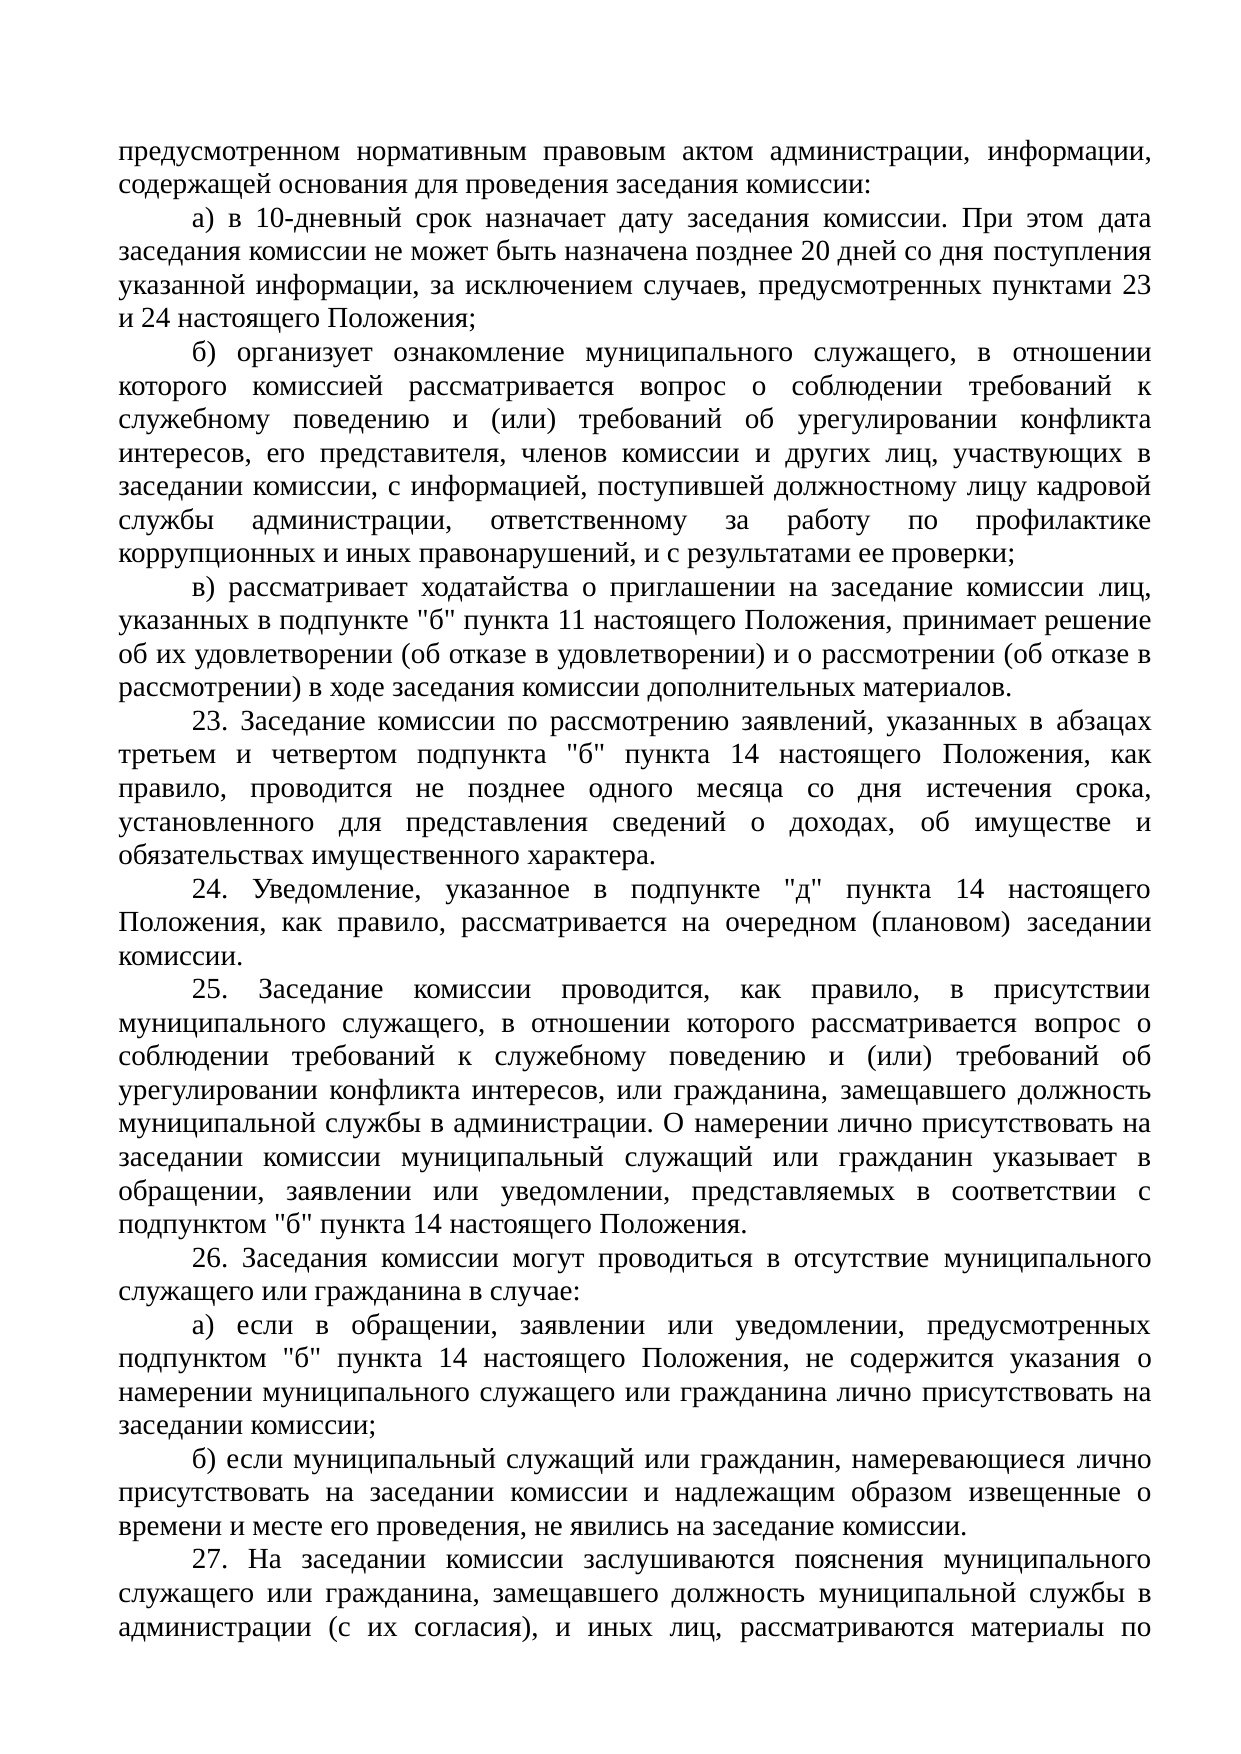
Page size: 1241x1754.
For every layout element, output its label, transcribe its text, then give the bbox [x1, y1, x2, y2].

text предусмотренном нормативным правовым актом администрации, информации, содержащей основания для проведения заседания комиссии: [118, 133, 1152, 200]
text 25. Заседание комиссии проводится, как правило, в присутствии муниципального служащего, в отношении которого рассматривается вопрос о соблюдении требований к служебному поведению и (или) требований об урегулировании конфликта интересов, или гражданина, замещавшего должность муниципальной службы в администрации. О намерении лично присутствовать на заседании комиссии муниципальный служащий или гражданин указывает в обращении, заявлении или уведомлении, представляемых в соответствии с подпунктом "б" пункта 14 настоящего Положения. [118, 971, 1152, 1240]
text б) организует ознакомление муниципального служащего, в отношении которого комиссией рассматривается вопрос о соблюдении требований к служебному поведению и (или) требований об урегулировании конфликта интересов, его представителя, членов комиссии и других лиц, участвующих в заседании комиссии, с информацией, поступившей должностному лицу кадровой службы администрации, ответственному за работу по профилактике коррупционных и иных правонарушений, и с результатами ее проверки; [118, 334, 1152, 569]
text 23. Заседание комиссии по рассмотрению заявлений, указанных в абзацах третьем и четвертом подпункта "б" пункта 14 настоящего Положения, как правило, проводится не позднее одного месяца со дня истечения срока, установленного для представления сведений о доходах, об имуществе и обязательствах имущественного характера. [118, 703, 1152, 871]
text 24. Уведомление, указанное в подпункте "д" пункта 14 настоящего Положения, как правило, рассматривается на очередном (плановом) заседании комиссии. [118, 871, 1152, 971]
text а) если в обращении, заявлении или уведомлении, предусмотренных подпунктом "б" пункта 14 настоящего Положения, не содержится указания о намерении муниципального служащего или гражданина лично присутствовать на заседании комиссии; [118, 1307, 1152, 1441]
text 27. На заседании комиссии заслушиваются пояснения муниципального служащего или гражданина, замещавшего должность муниципальной службы в администрации (с их согласия), и иных лиц, рассматриваются материалы по [118, 1542, 1152, 1642]
text в) рассматривает ходатайства о приглашении на заседание комиссии лиц, указанных в подпункте "б" пункта 11 настоящего Положения, принимает решение об их удовлетворении (об отказе в удовлетворении) и о рассмотрении (об отказе в рассмотрении) в ходе заседания комиссии дополнительных материалов. [118, 569, 1152, 703]
text 26. Заседания комиссии могут проводиться в отсутствие муниципального служащего или гражданина в случае: [118, 1240, 1152, 1307]
text б) если муниципальный служащий или гражданин, намеревающиеся лично присутствовать на заседании комиссии и надлежащим образом извещенные о времени и месте его проведения, не явились на заседание комиссии. [118, 1441, 1152, 1542]
text а) в 10-дневный срок назначает дату заседания комиссии. При этом дата заседания комиссии не может быть назначена позднее 20 дней со дня поступления указанной информации, за исключением случаев, предусмотренных пунктами 23 и 24 настоящего Положения; [118, 200, 1152, 334]
